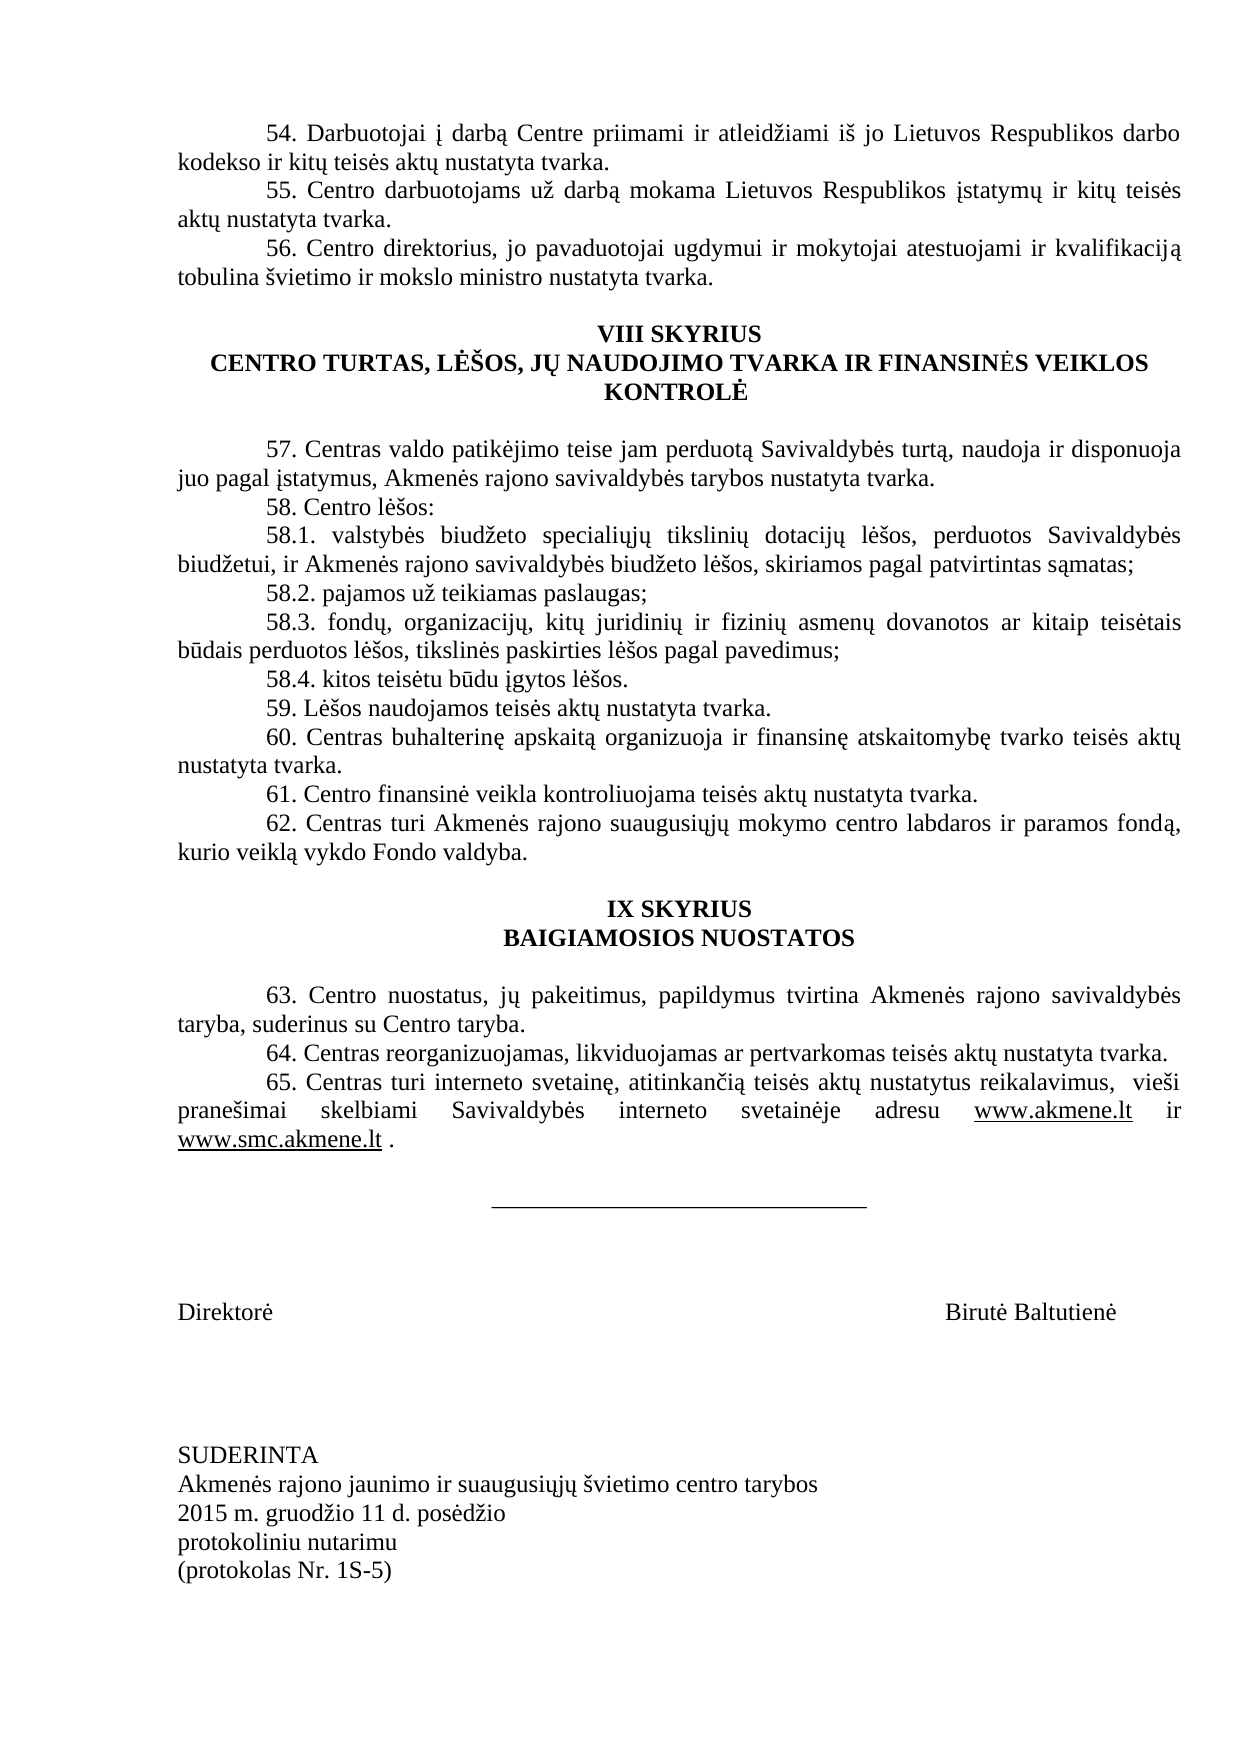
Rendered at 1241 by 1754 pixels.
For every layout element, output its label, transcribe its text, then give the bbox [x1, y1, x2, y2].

text CENTRO TURTAS, LĖŠOS, JŲ NAUDOJIMO TVARKA IR FINANSINĖS VEIKLOS KONTROLĖ [177, 348, 1181, 406]
text 61. Centro finansinė veikla kontroliuojama teisės aktų nustatyta tvarka. [177, 779, 1181, 808]
text SUDERINTA [177, 1441, 1181, 1469]
text 63. Centro nuostatus, jų pakeitimus, papildymus tvirtina Akmenės rajono savivaldybės taryba, suderinus su Centro taryba. [177, 981, 1181, 1038]
text 56. Centro direktorius, jo pavaduotojai ugdymui ir mokytojai atestuojami ir kvalifikaciją tobulina švietimo ir mokslo ministro nustatyta tvarka. [177, 233, 1181, 291]
text (protokolas Nr. 1S-5) [177, 1556, 1181, 1584]
text 58.3. fondų, organizacijų, kitų juridinių ir fizinių asmenų dovanotos ar kitaip teisėtais būdais perduotos lėšos, tikslinės paskirties lėšos pagal pavedimus; [177, 607, 1181, 664]
text ______________________________ [177, 1182, 1181, 1211]
text 64. Centras reorganizuojamas, likviduojamas ar pertvarkomas teisės aktų nustatyta tvarka. [177, 1038, 1181, 1067]
text 59. Lėšos naudojamos teisės aktų nustatyta tvarka. [177, 693, 1181, 722]
text BAIGIAMOSIOS NUOSTATOS [177, 923, 1181, 952]
text 62. Centras turi Akmenės rajono suaugusiųjų mokymo centro labdaros ir paramos fondą, kurio veiklą vykdo Fondo valdyba. [177, 808, 1181, 866]
text 2015 m. gruodžio 11 d. posėdžio [177, 1498, 1181, 1527]
text 60. Centras buhalterinę apskaitą organizuoja ir finansinę atskaitomybę tvarko teisės aktų nustatyta tvarka. [177, 722, 1181, 779]
text Akmenės rajono jaunimo ir suaugusiųjų švietimo centro tarybos [177, 1469, 1181, 1498]
text 58.2. pajamos už teikiamas paslaugas; [177, 578, 1181, 607]
text protokoliniu nutarimu [177, 1527, 1181, 1556]
text 58.4. kitos teisėtu būdu įgytos lėšos. [177, 664, 1181, 693]
text 57. Centras valdo patikėjimo teise jam perduotą Savivaldybės turtą, naudoja ir disponuoja juo pagal įstatymus, Akmenės rajono savivaldybės tarybos nustatyta tvarka. [177, 434, 1181, 492]
text 54. Darbuotojai į darbą Centre priimami ir atleidžiami iš jo Lietuvos Respublikos darbo kodekso ir kitų teisės aktų nustatyta tvarka. [177, 118, 1181, 176]
text Direktorė Birutė Baltutienė [177, 1297, 1181, 1326]
text 58. Centro lėšos: [177, 492, 1181, 521]
text VIII SKYRIUS [177, 319, 1181, 348]
text 65. Centras turi interneto svetainę, atitinkančią teisės aktų nustatytus reikalavimus, vieši pranešimai skelbiami Savivaldybės interneto svetainėje adresu www.akmene.lt ir www.smc.akmene.lt . [177, 1067, 1181, 1153]
text 55. Centro darbuotojams už darbą mokama Lietuvos Respublikos įstatymų ir kitų teisės aktų nustatyta tvarka. [177, 176, 1181, 233]
text 58.1. valstybės biudžeto specialiųjų tikslinių dotacijų lėšos, perduotos Savivaldybės biudžetui, ir Akmenės rajono savivaldybės biudžeto lėšos, skiriamos pagal patvirtintas sąmatas; [177, 521, 1181, 578]
text IX SKYRIUS [177, 894, 1181, 923]
